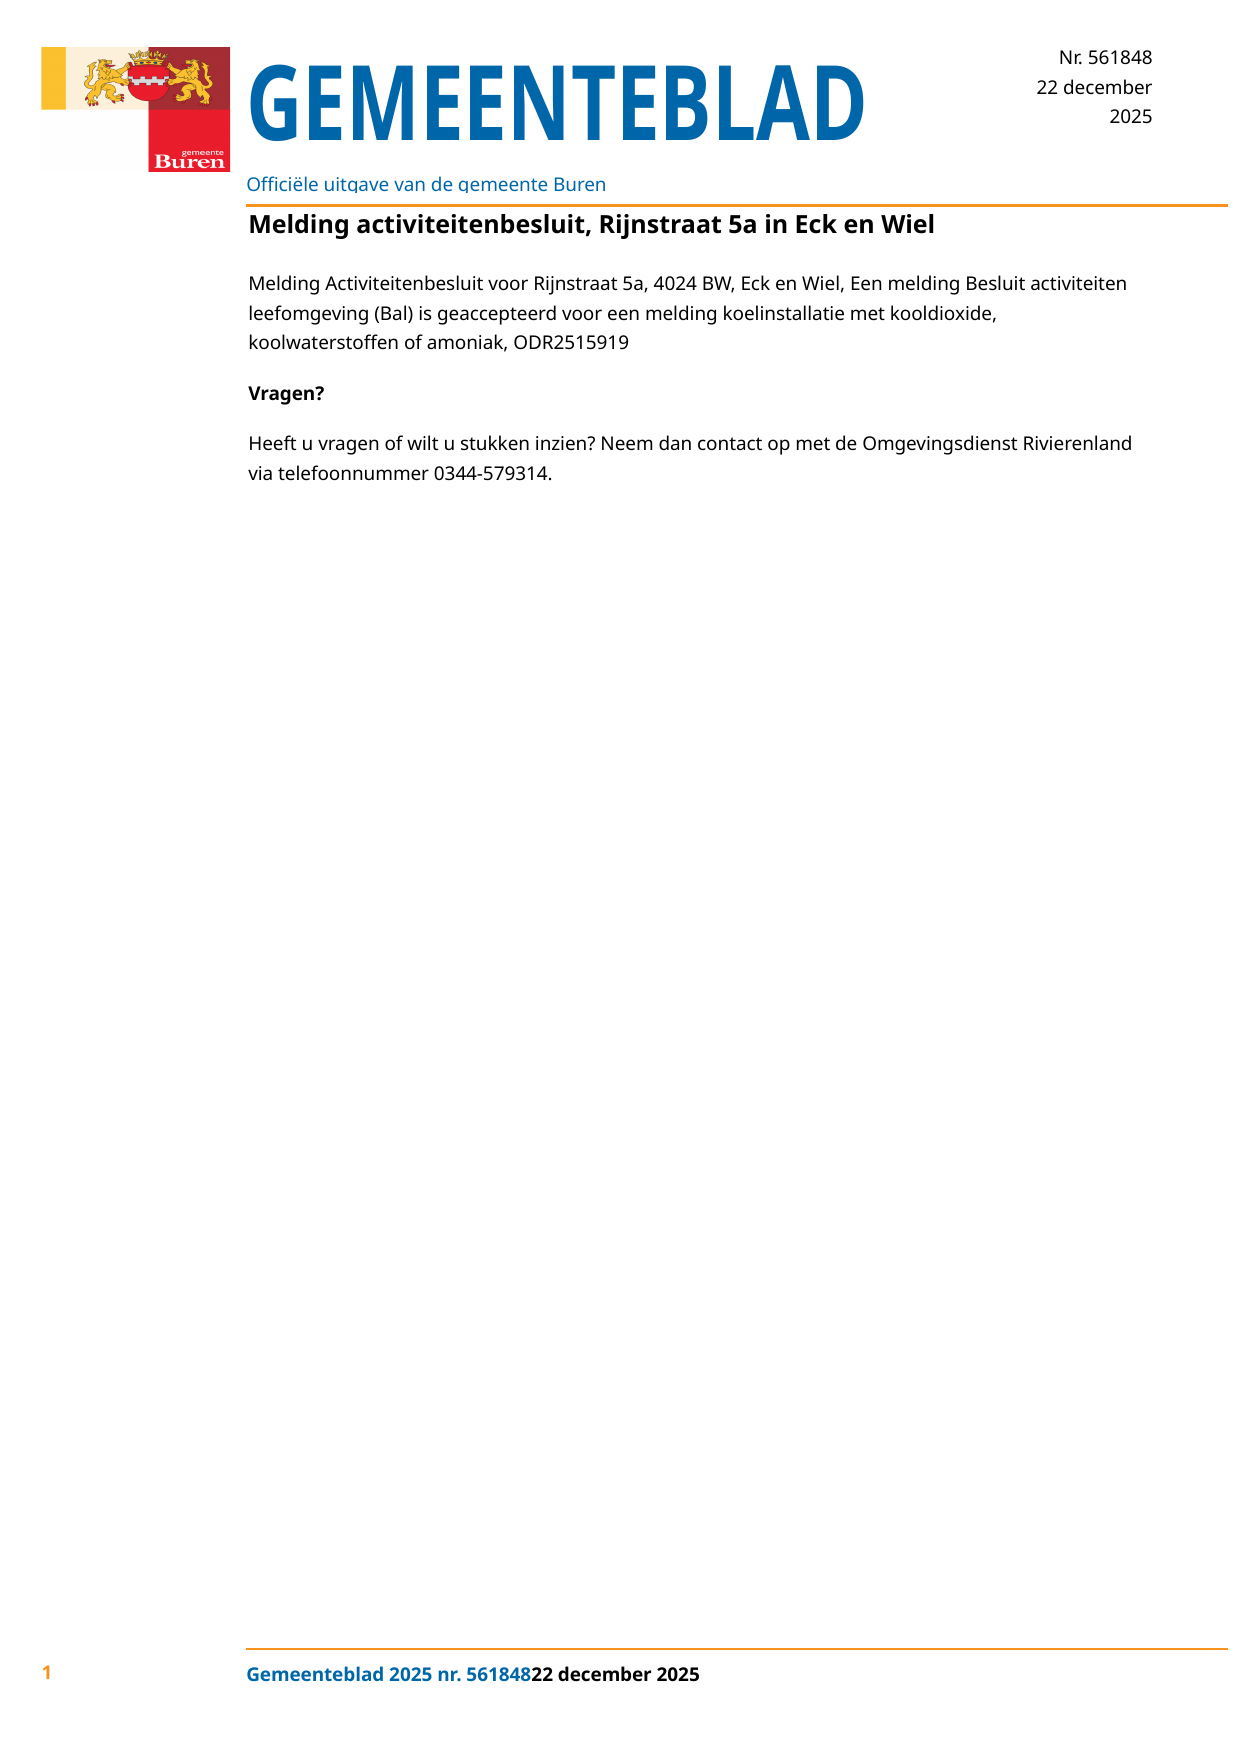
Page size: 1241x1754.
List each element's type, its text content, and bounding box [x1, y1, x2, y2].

text Heeft u vragen of wilt u stukken inzien? Neem dan contact op met de Omgevingsdienst Rivierenland via telefoonnummer 0344-579314. [248, 430, 1152, 486]
picture [41, 47, 231, 172]
text Melding Activiteitenbesluit voor Rijnstraat 5a, 4024 BW, Eck en Wiel, Een melding Besluit activiteiten leefomgeving (Bal) is geaccepteerd voor een melding koelinstallatie met kooldioxide, koolwaterstoffen of amoniak, ODR2515919 [248, 270, 1152, 355]
text Melding activiteitenbesluit, Rijnstraat 5a in Eck en Wiel [248, 207, 1152, 241]
text Vragen? [248, 380, 1152, 406]
